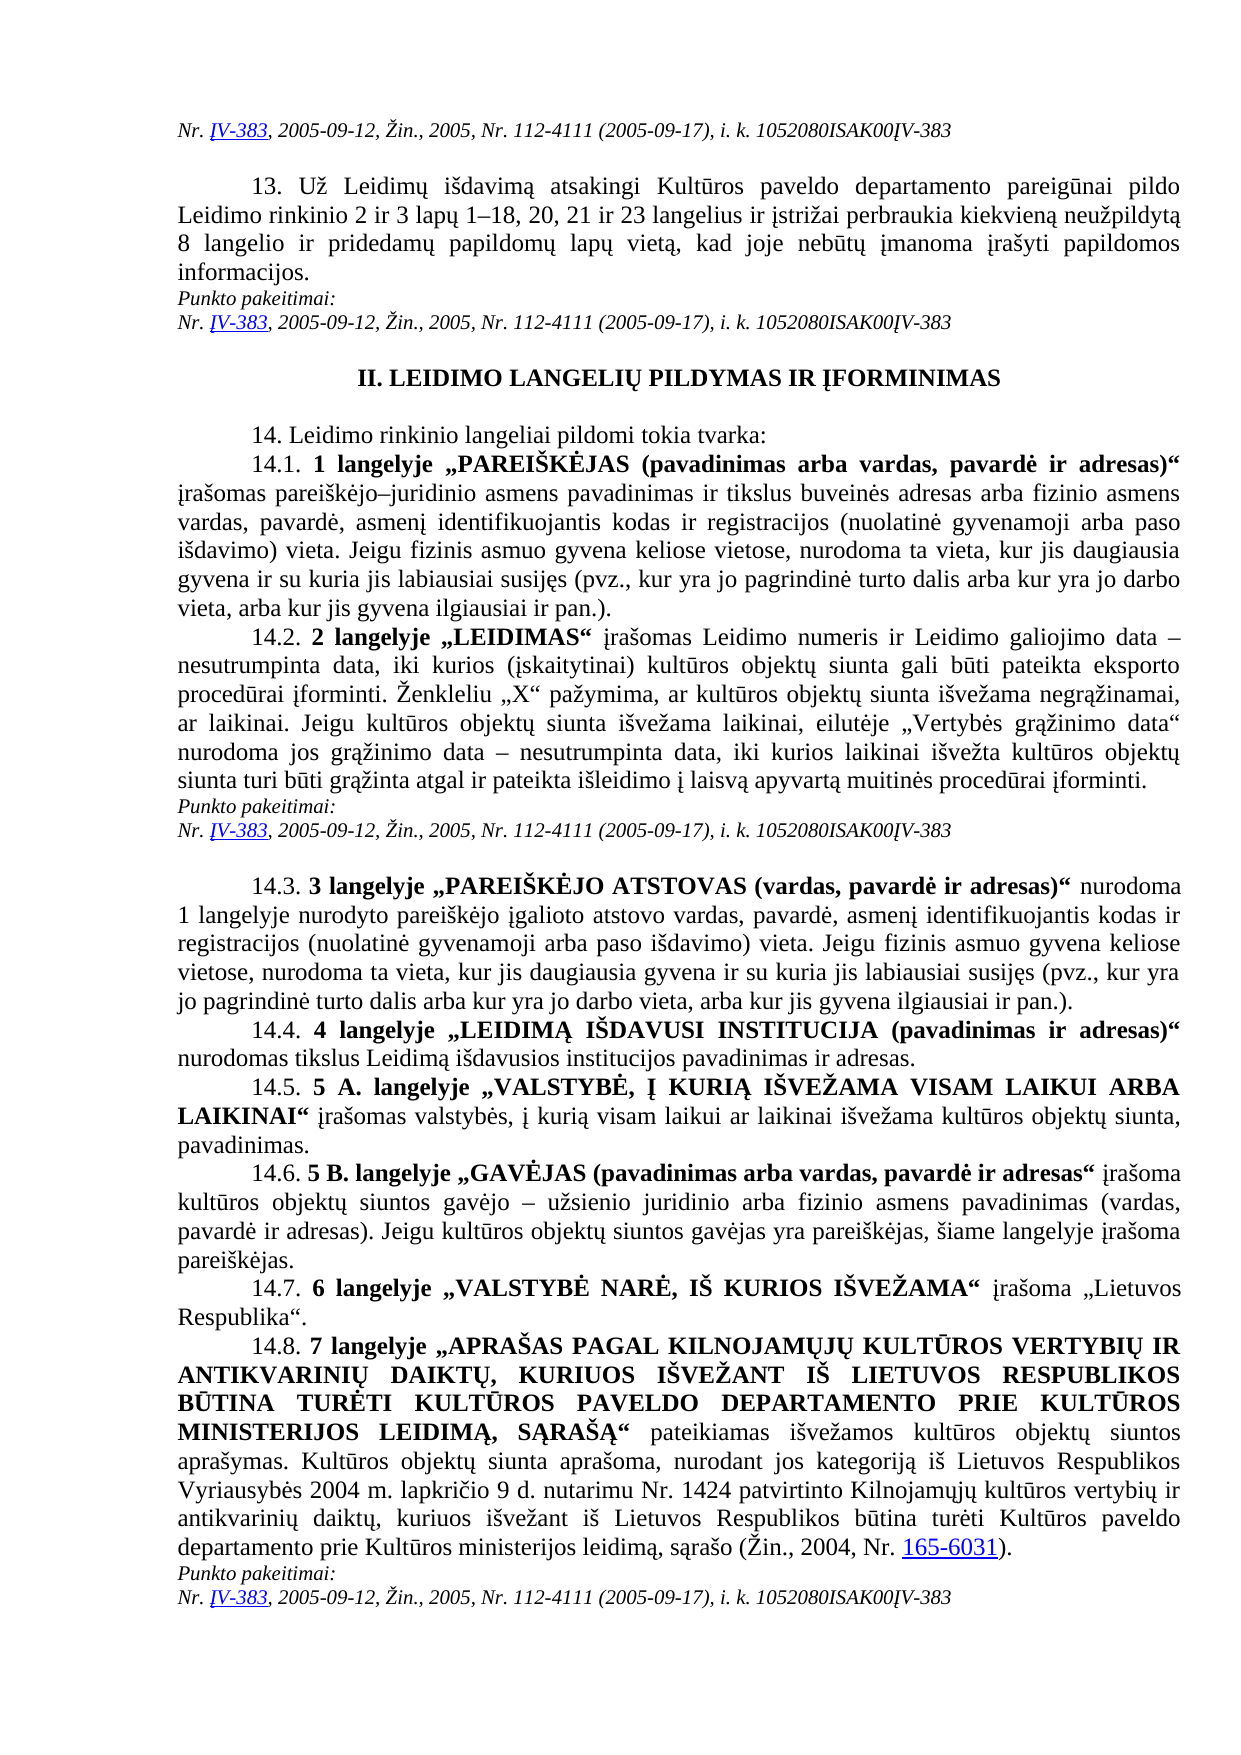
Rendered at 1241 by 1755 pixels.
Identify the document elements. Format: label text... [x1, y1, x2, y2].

text 14.5. 5 A. langelyje „VALSTYBĖ, Į KURIĄ IŠVEŽAMA VISAM LAIKUI ARBA LAIKINAI“ įrašomas valstybės, į kurią visam laikui ar laikinai išvežama kultūros objektų siunta, pavadinimas. [177, 1072, 1181, 1158]
text Punkto pakeitimai: [177, 286, 1181, 310]
text 14.2. 2 langelyje „LEIDIMAS“ įrašomas Leidimo numeris ir Leidimo galiojimo data – nesutrumpinta data, iki kurios (įskaitytinai) kultūros objektų siunta gali būti pateikta eksporto procedūrai įforminti. Ženkleliu „X“ pažymima, ar kultūros objektų siunta išvežama negrąžinamai, ar laikinai. Jeigu kultūros objektų siunta išvežama laikinai, eilutėje „Vertybės grąžinimo data“ nurodoma jos grąžinimo data – nesutrumpinta data, iki kurios laikinai išvežta kultūros objektų siunta turi būti grąžinta atgal ir pateikta išleidimo į laisvą apyvartą muitinės procedūrai įforminti. [177, 622, 1181, 794]
text 14. Leidimo rinkinio langeliai pildomi tokia tvarka: [177, 420, 1181, 449]
text Punkto pakeitimai: [177, 794, 1181, 818]
text Nr. ĮV-383, 2005-09-12, Žin., 2005, Nr. 112-4111 (2005-09-17), i. k. 1052080ISAK00ĮV-383 [177, 118, 1181, 142]
text 14.1. 1 langelyje „PAREIŠKĖJAS (pavadinimas arba vardas, pavardė ir adresas)“ įrašomas pareiškėjo–juridinio asmens pavadinimas ir tikslus buveinės adresas arba fizinio asmens vardas, pavardė, asmenį identifikuojantis kodas ir registracijos (nuolatinė gyvenamoji arba paso išdavimo) vieta. Jeigu fizinis asmuo gyvena keliose vietose, nurodoma ta vieta, kur jis daugiausia gyvena ir su kuria jis labiausiai susijęs (pvz., kur yra jo pagrindinė turto dalis arba kur yra jo darbo vieta, arba kur jis gyvena ilgiausiai ir pan.). [177, 449, 1181, 622]
text Nr. ĮV-383, 2005-09-12, Žin., 2005, Nr. 112-4111 (2005-09-17), i. k. 1052080ISAK00ĮV-383 [177, 310, 1181, 334]
text 14.7. 6 langelyje „VALSTYBĖ NARĖ, IŠ KURIOS IŠVEŽAMA“ įrašoma „Lietuvos Respublika“. [177, 1273, 1181, 1331]
text Nr. ĮV-383, 2005-09-12, Žin., 2005, Nr. 112-4111 (2005-09-17), i. k. 1052080ISAK00ĮV-383 [177, 818, 1181, 842]
text 14.3. 3 langelyje „PAREIŠKĖJO ATSTOVAS (vardas, pavardė ir adresas)“ nurodoma 1 langelyje nurodyto pareiškėjo įgalioto atstovo vardas, pavardė, asmenį identifikuojantis kodas ir registracijos (nuolatinė gyvenamoji arba paso išdavimo) vieta. Jeigu fizinis asmuo gyvena keliose vietose, nurodoma ta vieta, kur jis daugiausia gyvena ir su kuria jis labiausiai susijęs (pvz., kur yra jo pagrindinė turto dalis arba kur yra jo darbo vieta, arba kur jis gyvena ilgiausiai ir pan.). [177, 871, 1181, 1015]
text 14.6. 5 B. langelyje „GAVĖJAS (pavadinimas arba vardas, pavardė ir adresas“ įrašoma kultūros objektų siuntos gavėjo – užsienio juridinio arba fizinio asmens pavadinimas (vardas, pavardė ir adresas). Jeigu kultūros objektų siuntos gavėjas yra pareiškėjas, šiame langelyje įrašoma pareiškėjas. [177, 1158, 1181, 1273]
text 13. Už Leidimų išdavimą atsakingi Kultūros paveldo departamento pareigūnai pildo Leidimo rinkinio 2 ir 3 lapų 1–18, 20, 21 ir 23 langelius ir įstrižai perbraukia kiekvieną neužpildytą 8 langelio ir pridedamų papildomų lapų vietą, kad joje nebūtų įmanoma įrašyti papildomos informacijos. [177, 171, 1181, 286]
text Nr. ĮV-383, 2005-09-12, Žin., 2005, Nr. 112-4111 (2005-09-17), i. k. 1052080ISAK00ĮV-383 [177, 1585, 1181, 1609]
text 14.8. 7 langelyje „APRAŠAS PAGAL KILNOJAMŲJŲ KULTŪROS VERTYBIŲ IR ANTIKVARINIŲ DAIKTŲ, KURIUOS IŠVEŽANT IŠ LIETUVOS RESPUBLIKOS BŪTINA TURĖTI KULTŪROS PAVELDO DEPARTAMENTO PRIE KULTŪROS MINISTERIJOS LEIDIMĄ, SĄRAŠĄ“ pateikiamas išvežamos kultūros objektų siuntos aprašymas. Kultūros objektų siunta aprašoma, nurodant jos kategoriją iš Lietuvos Respublikos Vyriausybės 2004 m. lapkričio 9 d. nutarimu Nr. 1424 patvirtinto Kilnojamųjų kultūros vertybių ir antikvarinių daiktų, kuriuos išvežant iš Lietuvos Respublikos būtina turėti Kultūros paveldo departamento prie Kultūros ministerijos leidimą, sąrašo (Žin., 2004, Nr. 165-6031). [177, 1331, 1181, 1561]
text Punkto pakeitimai: [177, 1561, 1181, 1585]
text II. LEIDIMO LANGELIŲ PILDYMAS IR ĮFORMINIMAS [177, 363, 1181, 392]
text 14.4. 4 langelyje „LEIDIMĄ IŠDAVUSI INSTITUCIJA (pavadinimas ir adresas)“ nurodomas tikslus Leidimą išdavusios institucijos pavadinimas ir adresas. [177, 1015, 1181, 1072]
